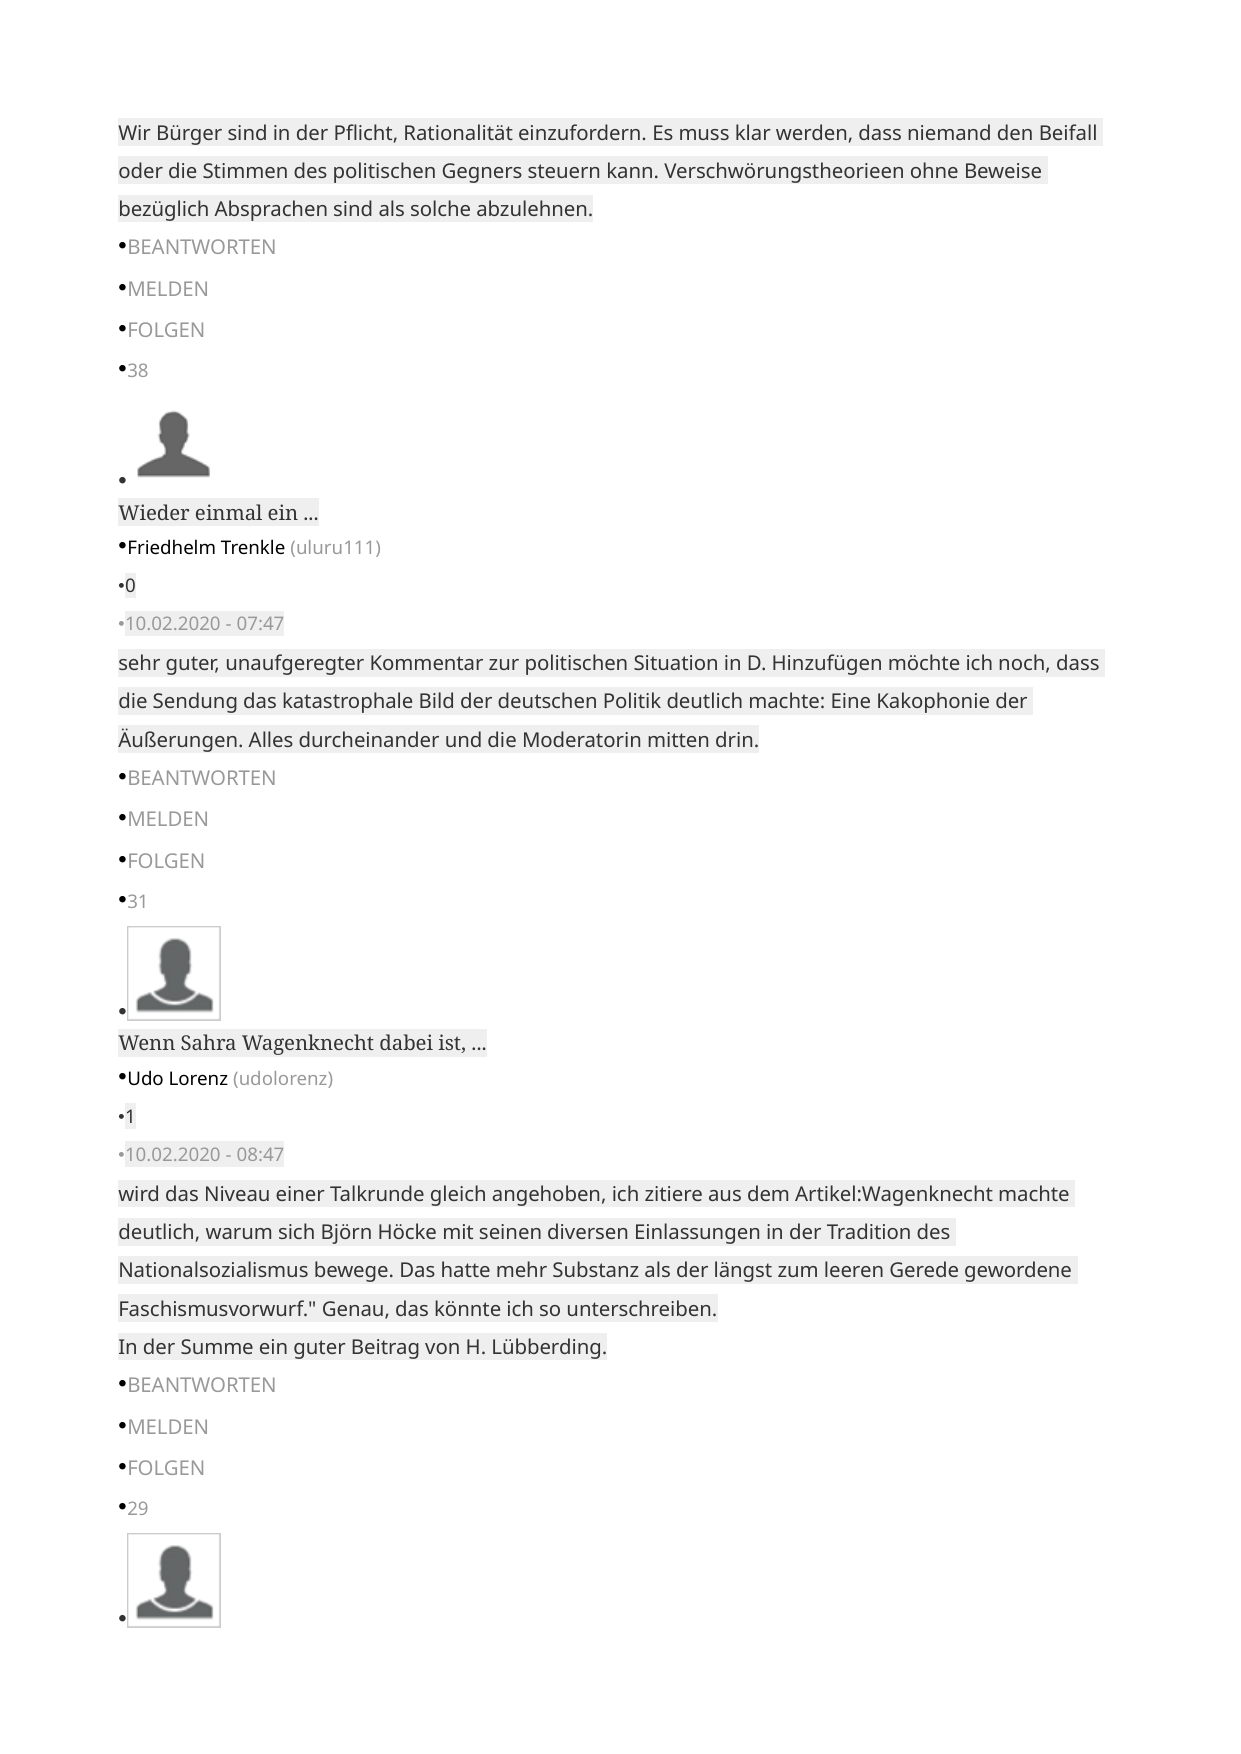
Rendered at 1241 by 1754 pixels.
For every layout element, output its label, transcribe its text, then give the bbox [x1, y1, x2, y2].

list Friedhelm Trenkle (uluru111) [118, 534, 1122, 560]
list BEANTWORTEN [118, 233, 1122, 261]
list wird das Niveau einer Talkrunde gleich angehoben, ich zitiere aus dem Artikel:Wagenknecht machte deutlich, warum sich Björn Höcke mit seinen diversen Einlassungen in der Tradition des Nationalsozialismus bewege. Das hatte mehr Substanz als der längst zum leeren Gerede gewordene Faschismusvorwurf." Genau, das könnte ich so unterschreiben. In der Summe ein guter Beitrag von H. Lübberding. [118, 1179, 1122, 1360]
list 10.02.2020 - 07:47 [118, 611, 1122, 636]
list BEANTWORTEN [118, 763, 1122, 791]
picture [127, 395, 221, 490]
list 0 [118, 572, 1122, 598]
list sehr guter, unaufgeregter Kommentar zur politischen Situation in D. Hinzufügen möchte ich noch, dass die Sendung das katastrophale Bild der deutschen Politik deutlich machte: Eine Kakophonie der Äußerungen. Alles durcheinander und die Moderatorin mitten drin. [118, 649, 1122, 753]
list BEANTWORTEN [118, 1371, 1122, 1398]
picture [127, 1533, 221, 1628]
list Wieder einmal ein ... [118, 498, 1122, 526]
list 29 [118, 1495, 1122, 1521]
picture [127, 926, 221, 1021]
list FOLGEN [118, 1454, 1122, 1482]
list Udo Lorenz (udolorenz) [118, 1065, 1122, 1090]
list MELDEN [118, 274, 1122, 302]
list FOLGEN [118, 316, 1122, 344]
list MELDEN [118, 805, 1122, 833]
list Wir Bürger sind in der Pflicht, Rationalität einzufordern. Es muss klar werden, dass niemand den Beifall oder die Stimmen des politischen Gegners steuern kann. Verschwörungstheorieen ohne Beweise bezüglich Absprachen sind als solche abzulehnen. [118, 118, 1122, 222]
list 31 [118, 888, 1122, 914]
list MELDEN [118, 1412, 1122, 1440]
list Wenn Sahra Wagenknecht dabei ist, ... [118, 1029, 1122, 1057]
list 38 [118, 357, 1122, 383]
list FOLGEN [118, 847, 1122, 874]
list 1 [118, 1103, 1122, 1129]
list 10.02.2020 - 08:47 [118, 1141, 1122, 1167]
